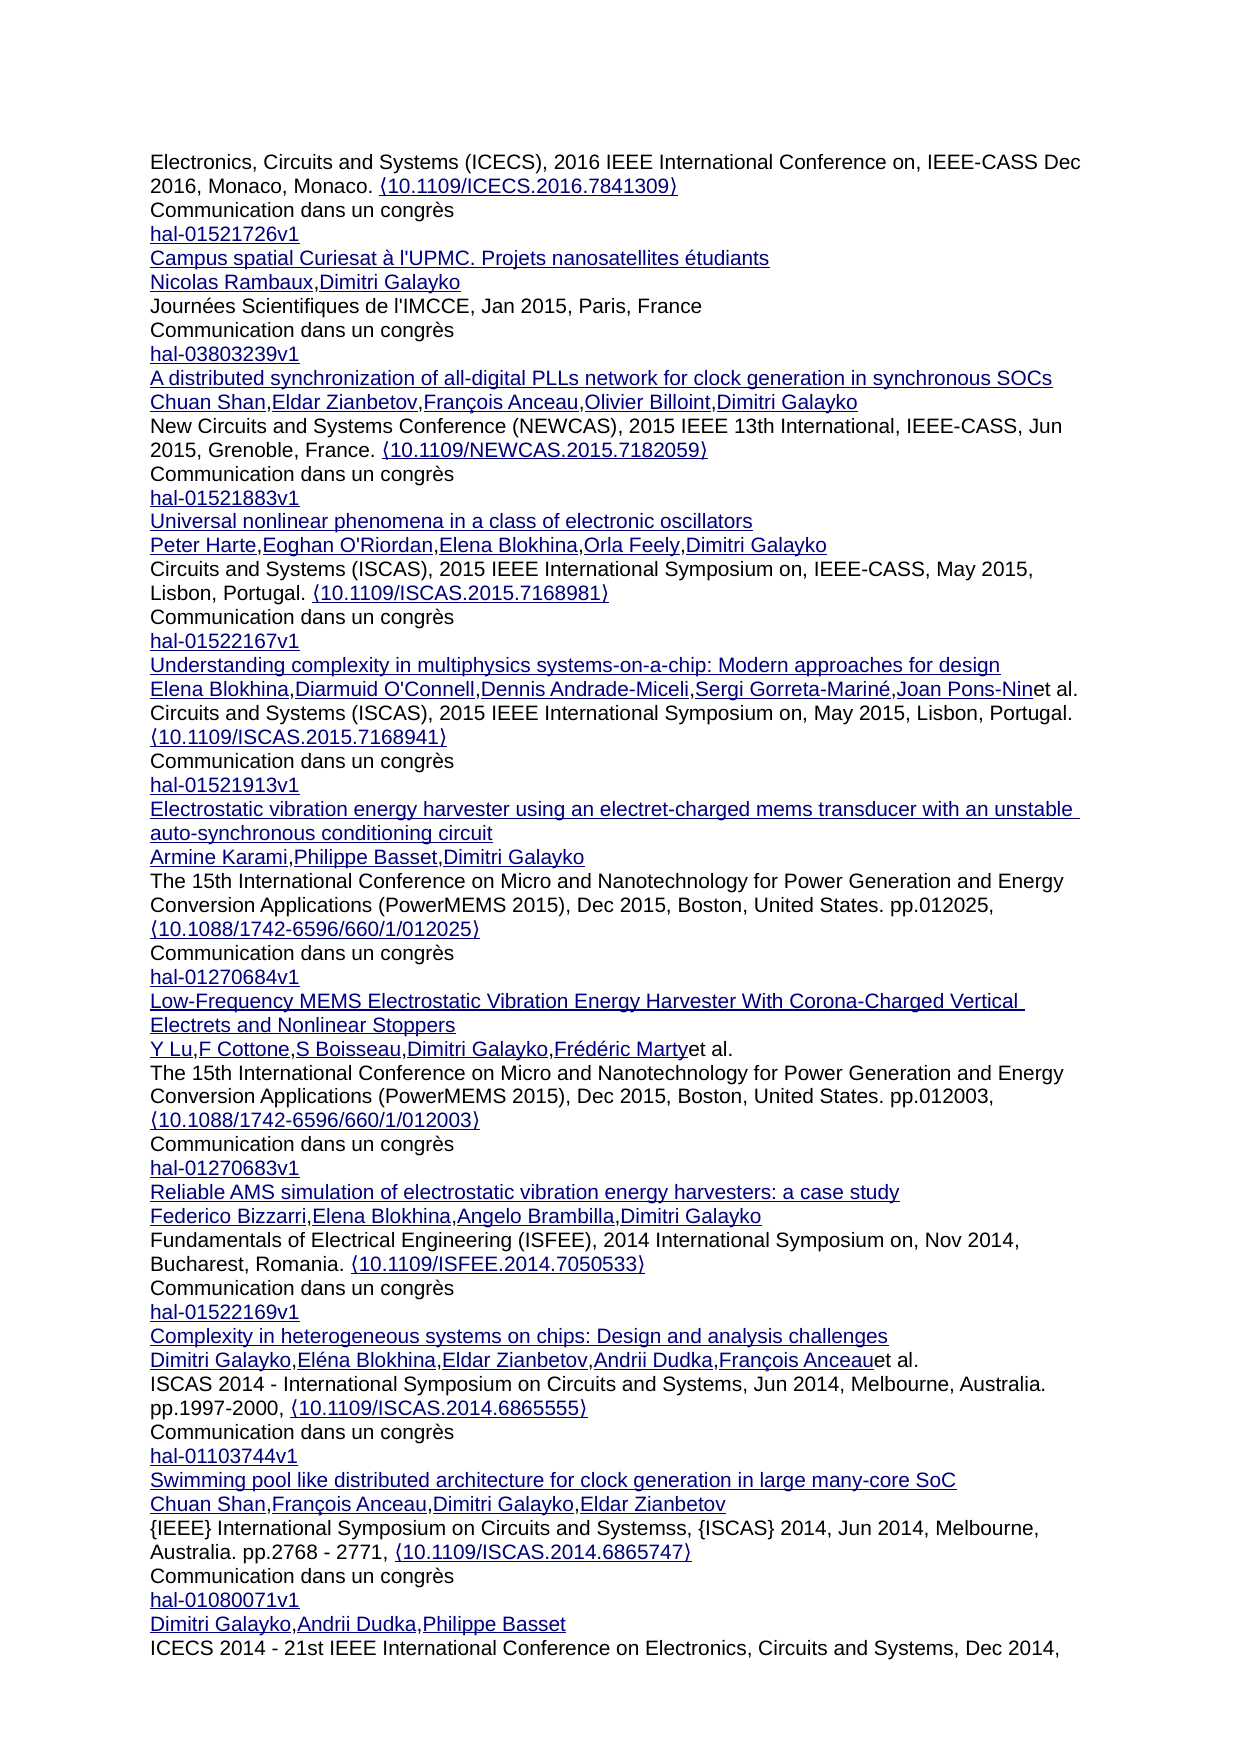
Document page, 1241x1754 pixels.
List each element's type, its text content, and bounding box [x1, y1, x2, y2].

table_cell A distributed synchronization of all-digital PLLs network for clock generation in synchronous SOCs Chuan Shan,Eldar Zianbetov,François Anceau,Olivier Billoint,Dimitri Galayko New Circuits and Systems Conference (NEWCAS), 2015 IEEE 13th International, IEEE-CASS, Jun 2015, Grenoble, France. ⟨10.1109/NEWCAS.2015.7182059⟩ Communication dans un congrès hal-01521883v1 [150, 366, 1090, 509]
table_cell Electronics, Circuits and Systems (ICECS), 2016 IEEE International Conference on, IEEE-CASS Dec 2016, Monaco, Monaco. ⟨10.1109/ICECS.2016.7841309⟩ Communication dans un congrès hal-01521726v1 [150, 150, 1090, 246]
table_cell Capacitive kinetic energy harvesting: System-level engineering challenges Dimitri Galayko,Andrii Dudka,Philippe Basset ICECS 2014 - 21st IEEE International Conference on Electronics, Circuits and Systems, Dec 2014, Marseille, France. pp.882-885, ⟨10.1109/icecs.2014.7050127⟩ Communication dans un congrès hal-01769108v1 [150, 1611, 1090, 1659]
table_cell Reliable AMS simulation of electrostatic vibration energy harvesters: a case study Federico Bizzarri,Elena Blokhina,Angelo Brambilla,Dimitri Galayko Fundamentals of Electrical Engineering (ISFEE), 2014 International Symposium on, Nov 2014, Bucharest, Romania. ⟨10.1109/ISFEE.2014.7050533⟩ Communication dans un congrès hal-01522169v1 [150, 1180, 1090, 1324]
table_cell Campus spatial Curiesat à l'UPMC. Projets nanosatellites étudiants Nicolas Rambaux,Dimitri Galayko Journées Scientifiques de l'IMCCE, Jan 2015, Paris, France Communication dans un congrès hal-03803239v1 [150, 246, 1090, 366]
table_cell Electrostatic vibration energy harvester using an electret-charged mems transducer with an unstable auto-synchronous conditioning circuit Armine Karami,Philippe Basset,Dimitri Galayko The 15th International Conference on Micro and Nanotechnology for Power Generation and Energy Conversion Applications (PowerMEMS 2015), Dec 2015, Boston, United States. pp.012025, ⟨10.1088/1742-6596/660/1/012025⟩ Communication dans un congrès hal-01270684v1 [150, 797, 1090, 988]
table_cell Understanding complexity in multiphysics systems-on-a-chip: Modern approaches for design Elena Blokhina,Diarmuid O'Connell,Dennis Andrade-Miceli,Sergi Gorreta-Mariné,Joan Pons-Ninet al. Circuits and Systems (ISCAS), 2015 IEEE International Symposium on, May 2015, Lisbon, Portugal. ⟨10.1109/ISCAS.2015.7168941⟩ Communication dans un congrès hal-01521913v1 [150, 653, 1090, 797]
table_cell Universal nonlinear phenomena in a class of electronic oscillators Peter Harte,Eoghan O'Riordan,Elena Blokhina,Orla Feely,Dimitri Galayko Circuits and Systems (ISCAS), 2015 IEEE International Symposium on, IEEE-CASS, May 2015, Lisbon, Portugal. ⟨10.1109/ISCAS.2015.7168981⟩ Communication dans un congrès hal-01522167v1 [150, 509, 1090, 653]
table_cell Complexity in heterogeneous systems on chips: Design and analysis challenges Dimitri Galayko,Eléna Blokhina,Eldar Zianbetov,Andrii Dudka,François Anceauet al. ISCAS 2014 - International Symposium on Circuits and Systems, Jun 2014, Melbourne, Australia. pp.1997-2000, ⟨10.1109/ISCAS.2014.6865555⟩ Communication dans un congrès hal-01103744v1 [150, 1324, 1090, 1468]
table_cell Swimming pool like distributed architecture for clock generation in large many-core SoC Chuan Shan,François Anceau,Dimitri Galayko,Eldar Zianbetov {IEEE} International Symposium on Circuits and Systemss, {ISCAS} 2014, Jun 2014, Melbourne, Australia. pp.2768 - 2771, ⟨10.1109/ISCAS.2014.6865747⟩ Communication dans un congrès hal-01080071v1 [150, 1468, 1090, 1611]
table_cell Low-Frequency MEMS Electrostatic Vibration Energy Harvester With Corona-Charged Vertical Electrets and Nonlinear Stoppers Y Lu,F Cottone,S Boisseau,Dimitri Galayko,Frédéric Martyet al. The 15th International Conference on Micro and Nanotechnology for Power Generation and Energy Conversion Applications (PowerMEMS 2015), Dec 2015, Boston, United States. pp.012003, ⟨10.1088/1742-6596/660/1/012003⟩ Communication dans un congrès hal-01270683v1 [150, 989, 1090, 1180]
